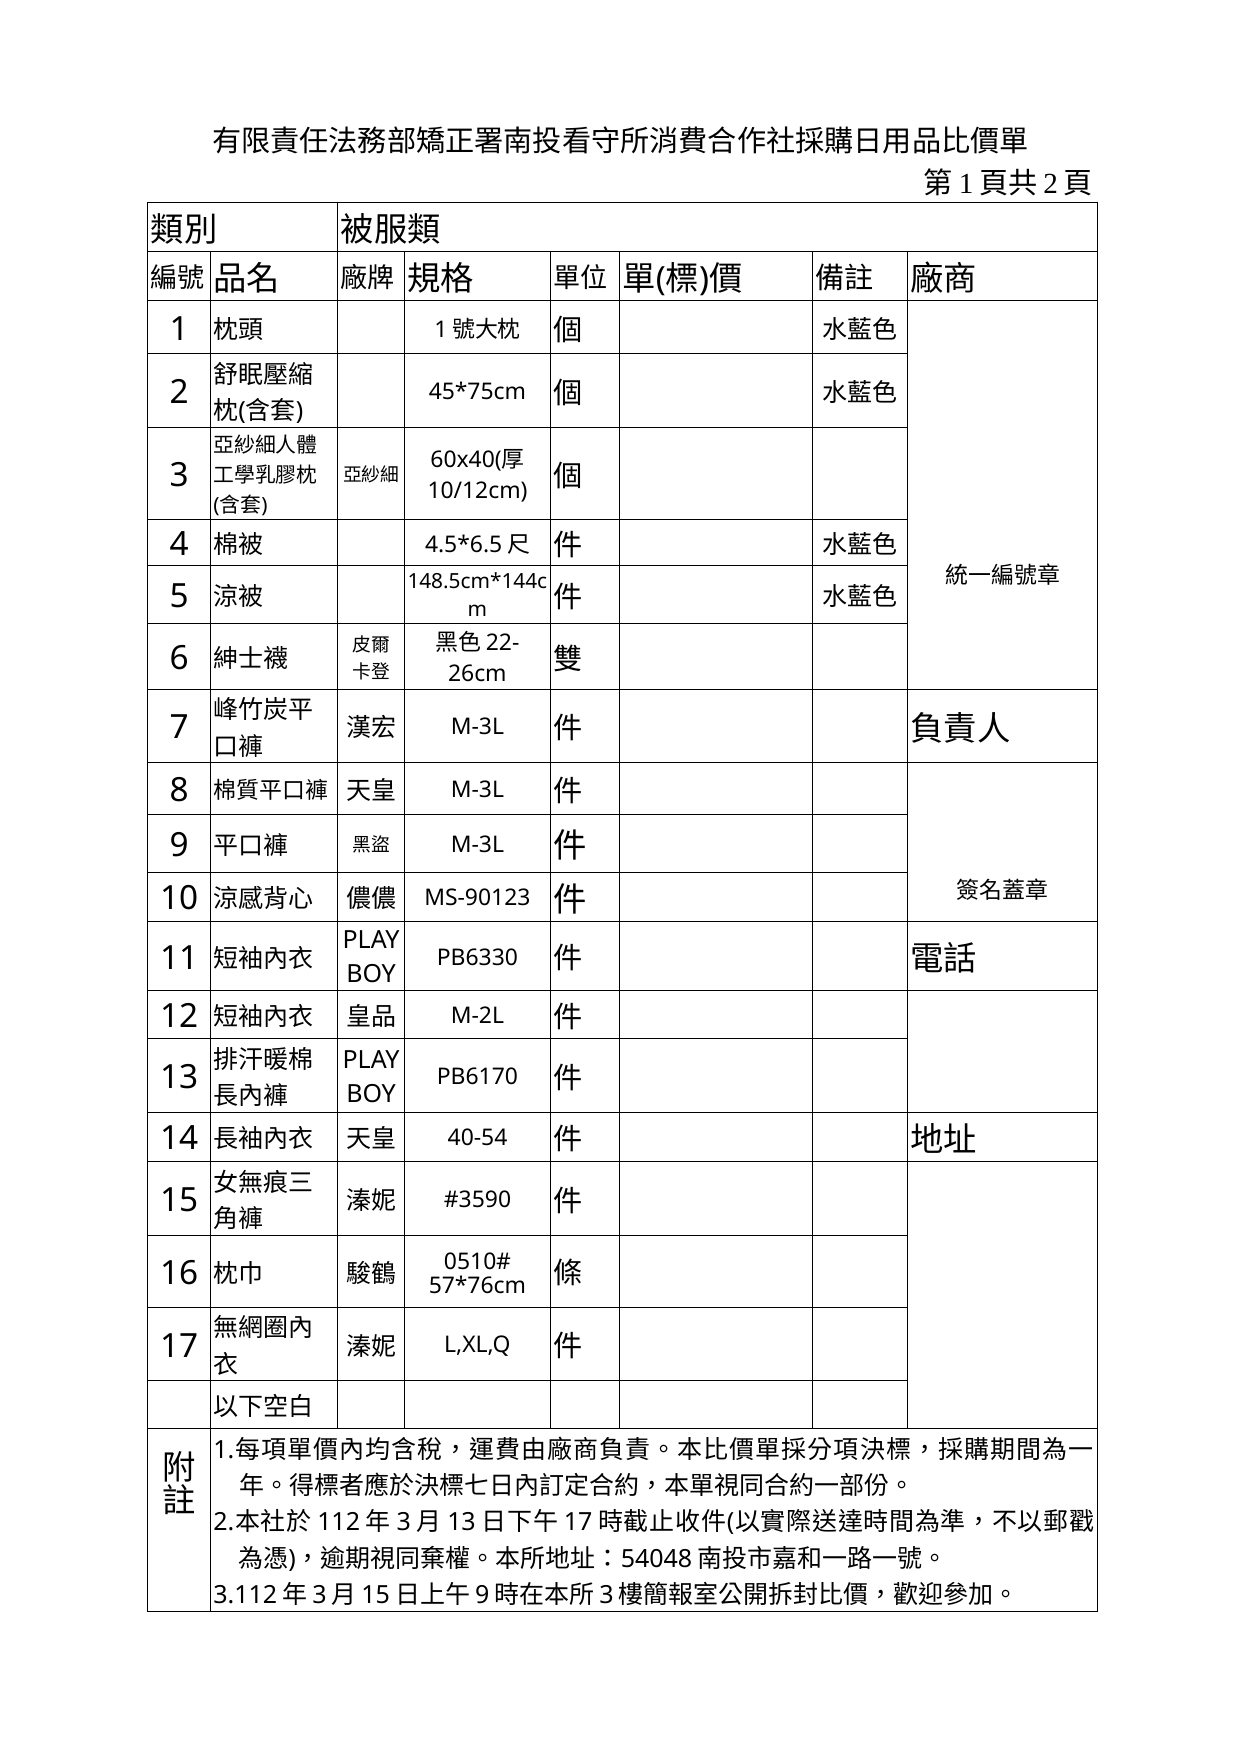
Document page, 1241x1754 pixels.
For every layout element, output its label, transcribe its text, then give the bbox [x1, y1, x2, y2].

table_cell [338, 1381, 404, 1428]
table_cell [620, 873, 812, 921]
table_cell 件 [551, 763, 619, 814]
table_cell [148, 1381, 210, 1428]
table_cell 舒眠壓縮枕(含套) [211, 354, 337, 427]
table_cell [620, 301, 812, 353]
table_cell 亞紗細人體工學乳膠枕(含套) [211, 428, 337, 519]
table_cell 件 [551, 690, 619, 762]
table_cell 12 [148, 991, 210, 1038]
table_cell 件 [551, 1113, 619, 1161]
table_cell 短袖內衣 [211, 991, 337, 1038]
table_cell 天皇 [338, 763, 404, 814]
table_cell 14 [148, 1113, 210, 1161]
table_cell 8 [148, 763, 210, 814]
table_cell 電話 [908, 922, 1097, 990]
table_cell 亞紗細 [338, 428, 404, 519]
table_cell 個 [551, 301, 619, 353]
table_cell [620, 1308, 812, 1380]
table_cell M-3L [405, 690, 550, 762]
table_cell 天皇 [338, 1113, 404, 1161]
table_cell [620, 520, 812, 565]
table_cell 7 [148, 690, 210, 762]
table_cell 皮爾 卡登 [338, 624, 404, 689]
table_cell [620, 354, 812, 427]
table_cell [813, 428, 907, 519]
table_cell [813, 624, 907, 689]
table_cell [813, 1162, 907, 1234]
table_cell 件 [551, 1039, 619, 1112]
table_cell 15 [148, 1162, 210, 1234]
table_cell 4 [148, 520, 210, 565]
table_cell [813, 763, 907, 814]
table_cell 長袖內衣 [211, 1113, 337, 1161]
table_cell 溱妮 [338, 1308, 404, 1380]
table_cell [620, 624, 812, 689]
table_cell 平口褲 [211, 815, 337, 872]
table_cell [813, 690, 907, 762]
table_cell 水藍色 [813, 301, 907, 353]
table_cell 水藍色 [813, 354, 907, 427]
table_cell 女無痕三角褲 [211, 1162, 337, 1234]
text 有限責任法務部矯正署南投看守所消費合作社採購日用品比價單 [148, 118, 1092, 160]
table_cell PLAYBOY [338, 922, 404, 990]
table_cell 1.每項單價內均含稅，運費由廠商負責。本比價單採分項決標，採購期間為一年。得標者應於決標七日內訂定合約，本單視同合約一部份。 2.本社於112年3月13日下午17時截止收件(以實際送達時間為準，不以郵戳為憑)，逾期視同棄權。本所地址：54048南投市嘉和一路一號。 3.112年3月15日上午9時在本所3樓簡報室公開拆封比價，歡迎參加。 [211, 1429, 1097, 1611]
table_cell [813, 1236, 907, 1307]
table_cell 5 [148, 566, 210, 623]
table_cell 單(標)價 [620, 252, 812, 300]
table_cell 個 [551, 428, 619, 519]
table_cell [908, 991, 1097, 1112]
table_cell 棉質平口褲 [211, 763, 337, 814]
table_cell [620, 1039, 812, 1112]
table_cell [908, 1162, 1097, 1428]
table_cell 紳士襪 [211, 624, 337, 689]
table_cell [813, 873, 907, 921]
table_cell [620, 815, 812, 872]
table_cell 個 [551, 354, 619, 427]
table_cell [813, 1308, 907, 1380]
table_cell 45*75cm [405, 354, 550, 427]
table_cell [620, 763, 812, 814]
table_cell 地址 [908, 1113, 1097, 1161]
table_cell 16 [148, 1236, 210, 1307]
table_cell 10 [148, 873, 210, 921]
table_cell 溱妮 [338, 1162, 404, 1234]
table_cell MS-90123 [405, 873, 550, 921]
table_cell 1號大枕 [405, 301, 550, 353]
table_cell 件 [551, 566, 619, 623]
table_cell [813, 1113, 907, 1161]
table_cell 皇品 [338, 991, 404, 1038]
table_cell [620, 1381, 812, 1428]
table_cell [620, 1236, 812, 1307]
table_cell 以下空白 [211, 1381, 337, 1428]
table_cell 黑盜 [338, 815, 404, 872]
table_cell 件 [551, 815, 619, 872]
table_cell 涼被 [211, 566, 337, 623]
table_cell 件 [551, 922, 619, 990]
table_cell 編號 [148, 252, 210, 300]
table_cell 備註 [813, 252, 907, 300]
table_cell 雙 [551, 624, 619, 689]
table_cell 負責人 [908, 690, 1097, 762]
table_cell L,XL,Q [405, 1308, 550, 1380]
table_cell 水藍色 [813, 520, 907, 565]
table_cell 無網圈內衣 [211, 1308, 337, 1380]
table_cell [620, 991, 812, 1038]
table_cell 13 [148, 1039, 210, 1112]
table_cell 條 [551, 1236, 619, 1307]
table_cell [405, 1381, 550, 1428]
text 第1頁共2頁 [148, 160, 1092, 202]
table_cell 6 [148, 624, 210, 689]
table_cell 1 [148, 301, 210, 353]
table_cell [620, 1113, 812, 1161]
table_cell 黑色22-26cm [405, 624, 550, 689]
table_cell 9 [148, 815, 210, 872]
table_cell 漢宏 [338, 690, 404, 762]
table_cell [338, 566, 404, 623]
table_cell 60x40(厚10/12cm) [405, 428, 550, 519]
table_cell 廠牌 [338, 252, 404, 300]
table_cell M-2L [405, 991, 550, 1038]
table_cell 枕巾 [211, 1236, 337, 1307]
table_cell 枕頭 [211, 301, 337, 353]
table_cell 棉被 [211, 520, 337, 565]
table_cell 品名 [211, 252, 337, 300]
table_cell 統一編號章 [908, 301, 1097, 689]
table_cell [551, 1381, 619, 1428]
table_cell M-3L [405, 815, 550, 872]
table_cell 廠商 [908, 252, 1097, 300]
table_cell 水藍色 [813, 566, 907, 623]
table_cell 4.5*6.5尺 [405, 520, 550, 565]
table_cell [338, 520, 404, 565]
table_cell 件 [551, 1162, 619, 1234]
table_cell 排汗暖棉長內褲 [211, 1039, 337, 1112]
table_cell [338, 354, 404, 427]
table_cell 件 [551, 520, 619, 565]
table_cell 件 [551, 873, 619, 921]
table_cell [813, 1381, 907, 1428]
table_cell 3 [148, 428, 210, 519]
table_cell 駿鶴 [338, 1236, 404, 1307]
table_cell 規格 [405, 252, 550, 300]
table_cell PLAYBOY [338, 1039, 404, 1112]
table_cell 11 [148, 922, 210, 990]
table_cell 峰竹炭平口褲 [211, 690, 337, 762]
table_cell 148.5cm*144cm [405, 566, 550, 623]
table_cell 單位 [551, 252, 619, 300]
table_cell [620, 922, 812, 990]
table_cell 附註 [148, 1429, 210, 1611]
table_cell [620, 428, 812, 519]
table_cell 0510# 57*76cm [405, 1236, 550, 1307]
table_cell 簽名蓋章 [908, 763, 1097, 921]
table_cell 短袖內衣 [211, 922, 337, 990]
table_cell 儂儂 [338, 873, 404, 921]
table_cell M-3L [405, 763, 550, 814]
table_cell [813, 1039, 907, 1112]
table_cell 40-54 [405, 1113, 550, 1161]
table_cell 2 [148, 354, 210, 427]
table_cell [620, 566, 812, 623]
table_cell 涼感背心 [211, 873, 337, 921]
table_cell #3590 [405, 1162, 550, 1234]
table_header 類別 [148, 203, 337, 251]
table_cell PB6170 [405, 1039, 550, 1112]
table_header 被服類 [338, 203, 1097, 251]
table_cell [338, 301, 404, 353]
table_cell 件 [551, 991, 619, 1038]
table_cell [813, 815, 907, 872]
table_cell [813, 922, 907, 990]
table_cell [813, 991, 907, 1038]
table_cell 件 [551, 1308, 619, 1380]
table_cell 17 [148, 1308, 210, 1380]
table_cell [620, 1162, 812, 1234]
table_cell PB6330 [405, 922, 550, 990]
table_cell [620, 690, 812, 762]
